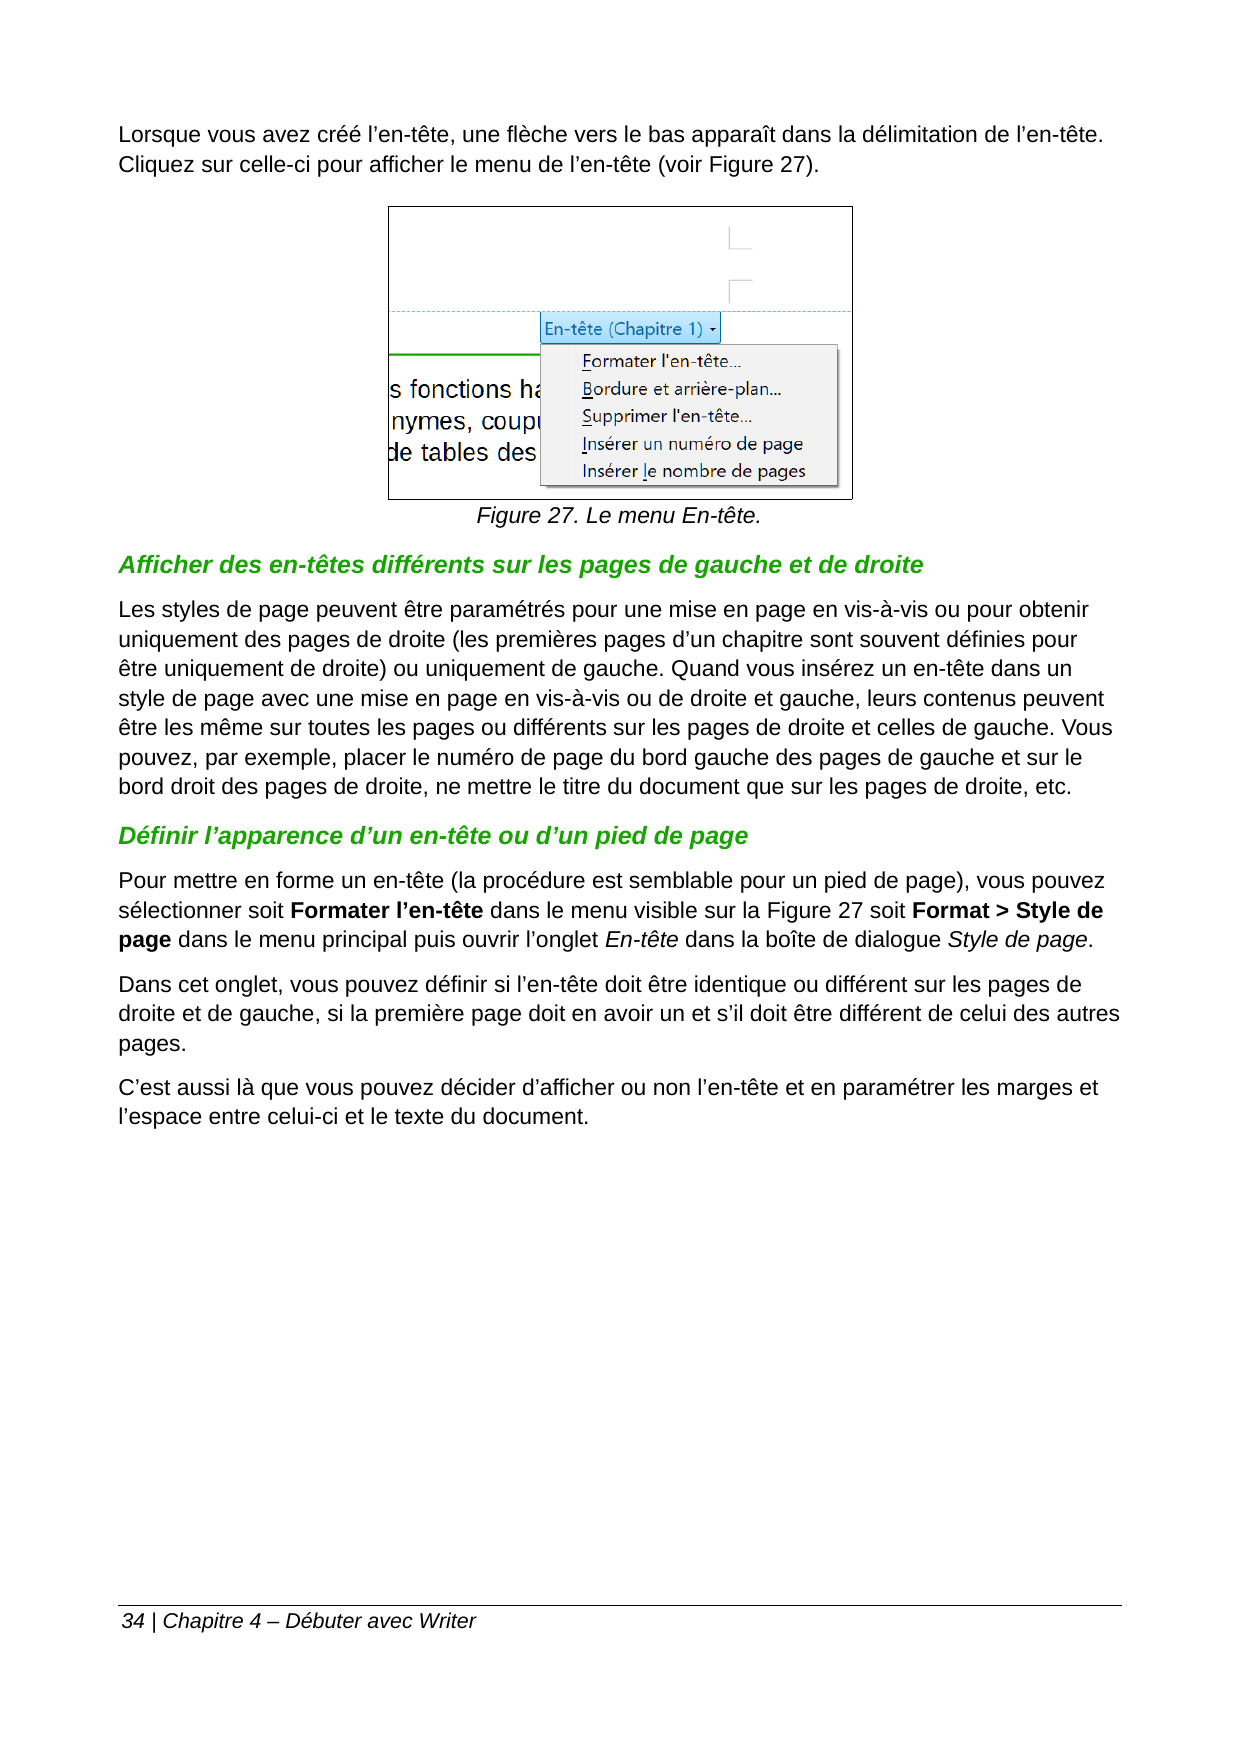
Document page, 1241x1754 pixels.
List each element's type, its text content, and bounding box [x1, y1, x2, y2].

text C’est aussi là que vous pouvez décider d’afficher ou non l’en-tête et en paramétrer les marges et l’espace entre celui-ci et le texte du document. [118, 1070, 1122, 1129]
text Pour mettre en forme un en-tête (la procédure est semblable pour un pied de page), vous pouvez sélectionner soit Formater l’en-tête dans le menu visible sur la Figure 27 soit Format > Style de page dans le menu principal puis ouvrir l’onglet En-tête dans la boîte de dialogue Style de page. [118, 864, 1122, 953]
subtitle Définir l’apparence d’un en-tête ou d’un pied de page [118, 820, 1122, 849]
text Figure 27. Le menu En-tête. [118, 499, 1122, 528]
text Dans cet onglet, vous pouvez définir si l’en-tête doit être identique ou différent sur les pages de droite et de gauche, si la première page doit en avoir un et s’il doit être différent de celui des autres pages. [118, 967, 1122, 1056]
text Lorsque vous avez créé l’en-tête, une flèche vers le bas apparaît dans la délimitation de l’en-tête. Cliquez sur celle-ci pour afficher le menu de l’en-tête (voir Figure 27). [118, 118, 1122, 177]
picture [389, 207, 852, 499]
text Les styles de page peuvent être paramétrés pour une mise en page en vis-à-vis ou pour obtenir uniquement des pages de droite (les premières pages d’un chapitre sont souvent définies pour être uniquement de droite) ou uniquement de gauche. Quand vous insérez un en-tête dans un style de page avec une mise en page en vis-à-vis ou de droite et gauche, leurs contenus peuvent être les même sur toutes les pages ou différents sur les pages de droite et celles de gauche. Vous pouvez, par exemple, placer le numéro de page du bord gauche des pages de gauche et sur le bord droit des pages de droite, ne mettre le titre du document que sur les pages de droite, etc. [118, 593, 1122, 799]
subtitle Afficher des en-têtes différents sur les pages de gauche et de droite [118, 549, 1122, 578]
